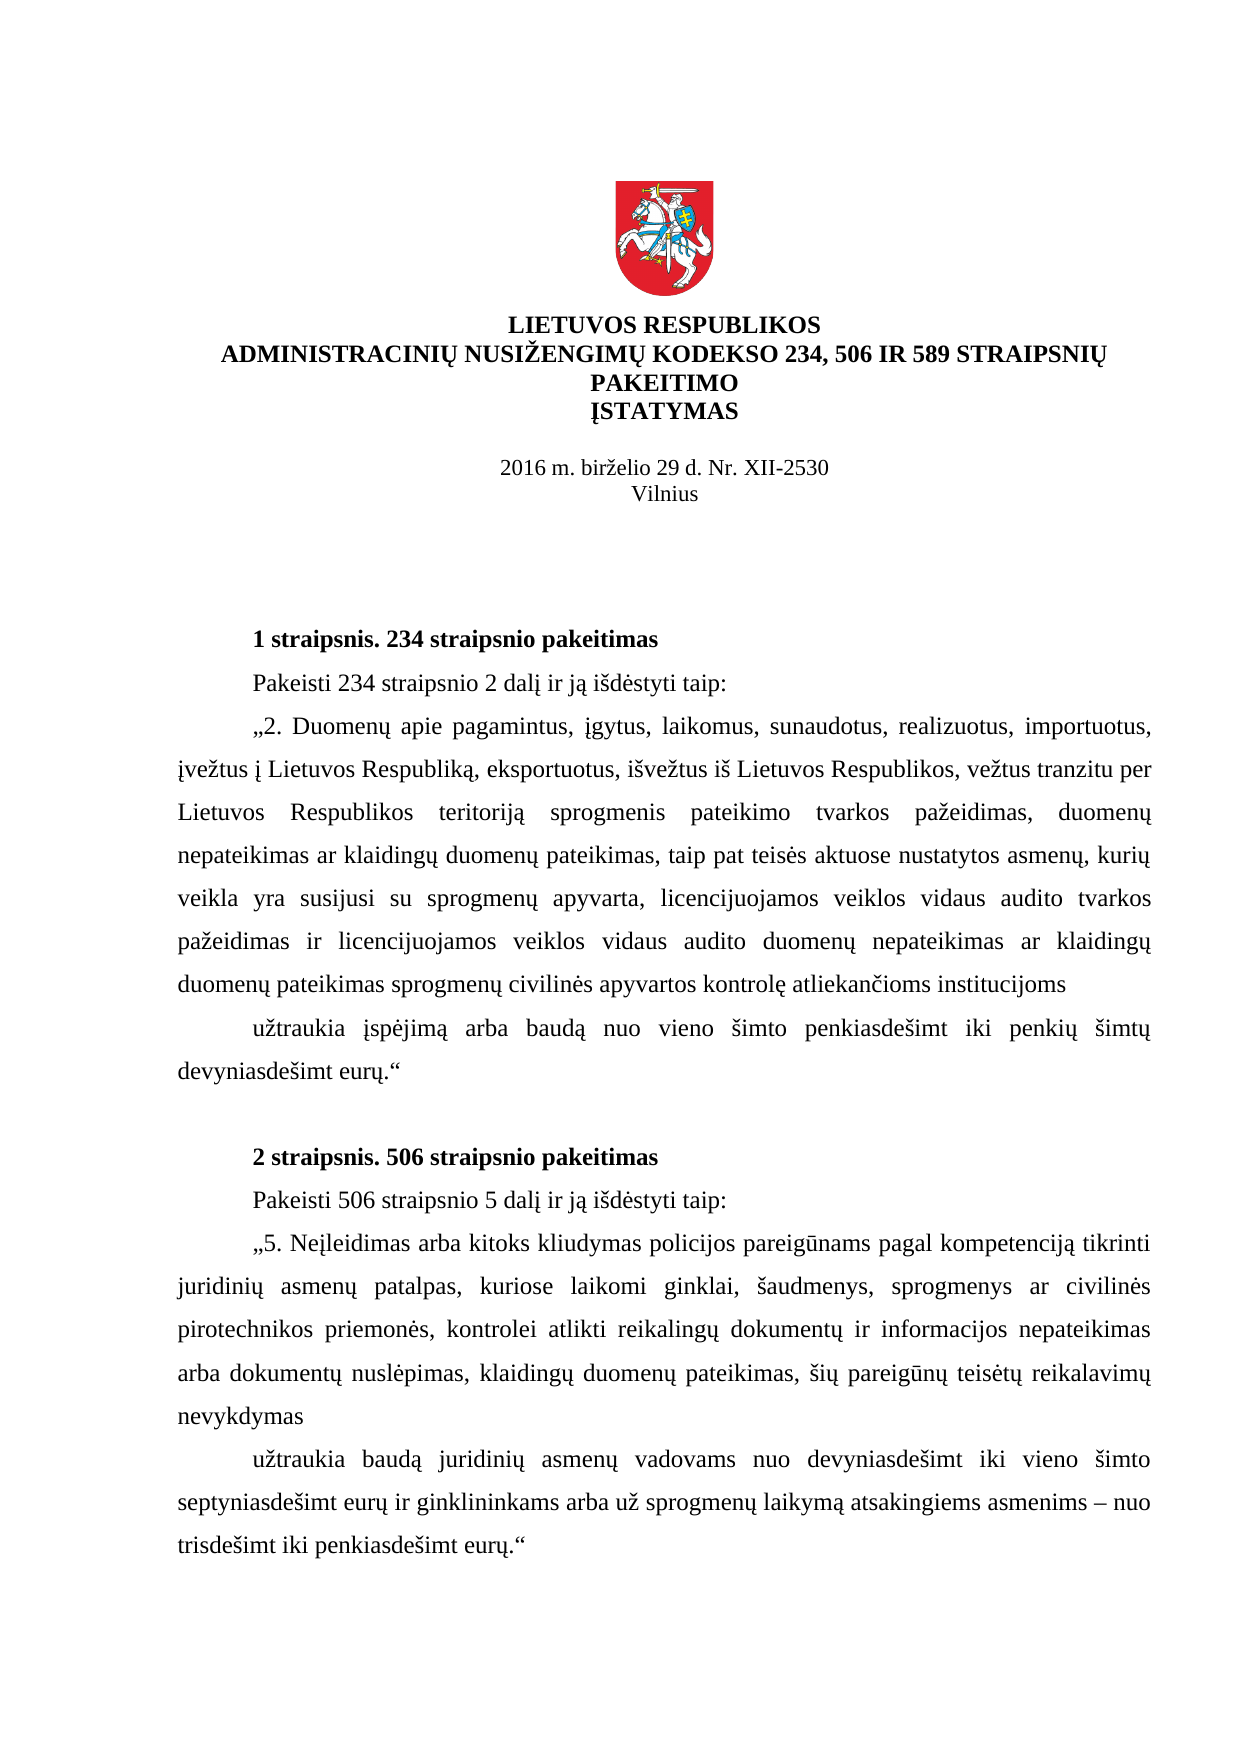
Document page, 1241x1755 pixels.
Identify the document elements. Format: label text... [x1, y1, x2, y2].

text Pakeisti 506 straipsnio 5 dalį ir ją išdėstyti taip: [177, 1185, 1152, 1214]
text Pakeisti 234 straipsnio 2 dalį ir ją išdėstyti taip: [177, 668, 1152, 696]
text užtraukia įspėjimą arba baudą nuo vieno šimto penkiasdešimt iki penkių šimtų devyniasdešimt eurų.“ [177, 1013, 1152, 1084]
text 2 straipsnis. 506 straipsnio pakeitimas [177, 1142, 1152, 1171]
text ĮSTATYMAS [177, 396, 1152, 425]
text „2. Duomenų apie pagamintus, įgytus, laikomus, sunaudotus, realizuotus, importuotus, įvežtus į Lietuvos Respubliką, eksportuotus, išvežtus iš Lietuvos Respublikos, vežtus tranzitu per Lietuvos Respublikos teritoriją sprogmenis pateikimo tvarkos pažeidimas, duomenų nepateikimas ar klaidingų duomenų pateikimas, taip pat teisės aktuose nustatytos asmenų, kurių veikla yra susijusi su sprogmenų apyvarta, licencijuojamos veiklos vidaus audito tvarkos pažeidimas ir licencijuojamos veiklos vidaus audito duomenų nepateikimas ar klaidingų duomenų pateikimas sprogmenų civilinės apyvartos kontrolę atliekančioms institucijoms [177, 711, 1152, 998]
text 2016 m. birželio 29 d. Nr. XII-2530 [177, 454, 1152, 480]
text „5. Neįleidimas arba kitoks kliudymas policijos pareigūnams pagal kompetenciją tikrinti juridinių asmenų patalpas, kuriose laikomi ginklai, šaudmenys, sprogmenys ar civilinės pirotechnikos priemonės, kontrolei atlikti reikalingų dokumentų ir informacijos nepateikimas arba dokumentų nuslėpimas, klaidingų duomenų pateikimas, šių pareigūnų teisėtų reikalavimų nevykdymas [177, 1228, 1152, 1429]
text Vilnius [177, 480, 1152, 507]
text ADMINISTRACINIŲ NUSIŽENGIMŲ KODEKSO 234, 506 IR 589 STRAIPSNIŲ PAKEITIMO [177, 339, 1152, 396]
text LIETUVOS RESPUBLIKOS [177, 310, 1152, 339]
text 1 straipsnis. 234 straipsnio pakeitimas [177, 624, 1152, 653]
text užtraukia baudą juridinių asmenų vadovams nuo devyniasdešimt iki vieno šimto septyniasdešimt eurų ir ginklininkams arba už sprogmenų laikymą atsakingiems asmenims – nuo trisdešimt iki penkiasdešimt eurų.“ [177, 1444, 1152, 1559]
